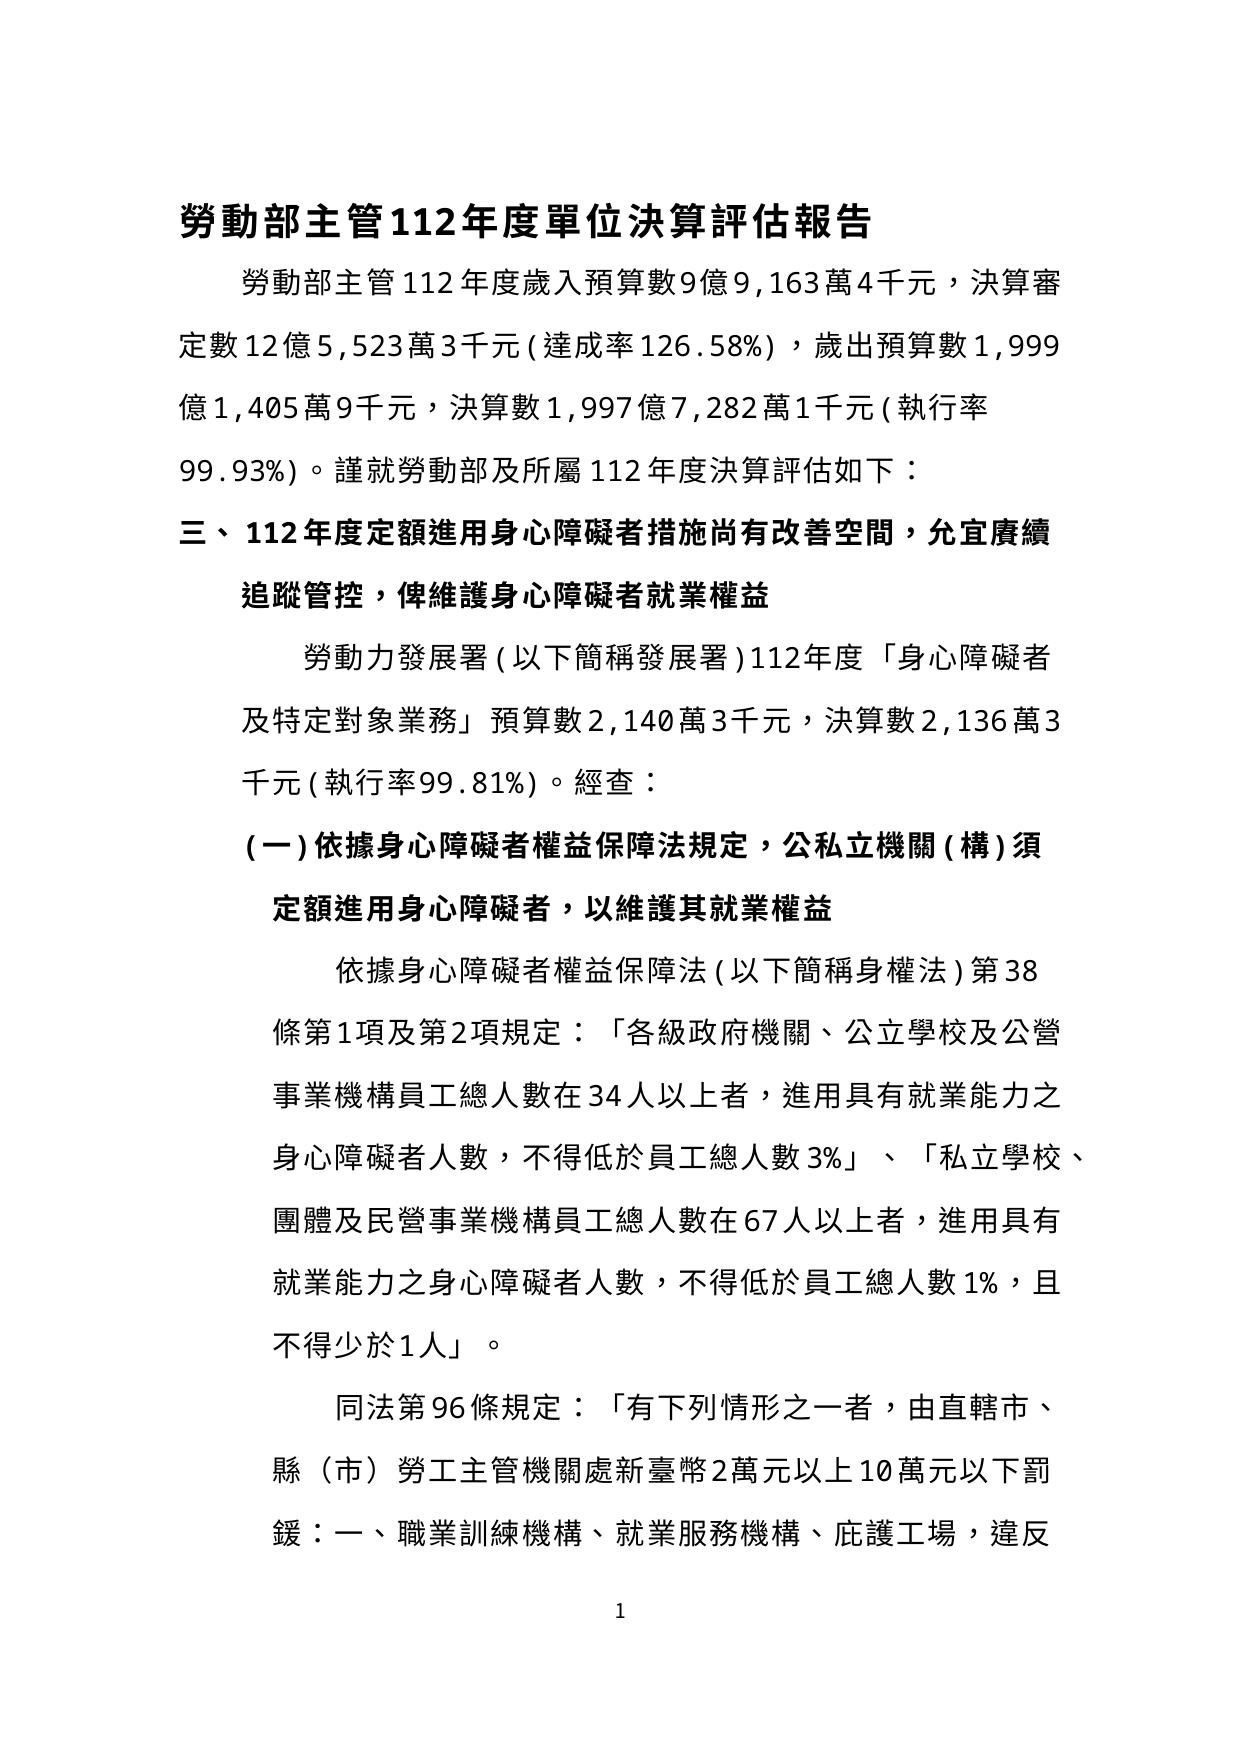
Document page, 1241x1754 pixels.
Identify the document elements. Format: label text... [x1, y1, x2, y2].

text 同法第96條規定：「有下列情形之一者，由直轄市、縣（市）勞工主管機關處新臺幣2萬元以上10萬元以下罰鍰：一、職業訓練機構、就業服務機構、庇護工場，違反 [266, 1365, 1063, 1552]
text 依據身心障礙者權益保障法(以下簡稱身權法)第38條第1項及第2項規定：「各級政府機關、公立學校及公營事業機構員工總人數在34人以上者，進用具有就業能力之身心障礙者人數，不得低於員工總人數3%」、「私立學校、團體及民營事業機構員工總人數在67人以上者，進用具有就業能力之身心障礙者人數，不得低於員工總人數1%，且不得少於1人」。 [266, 927, 1063, 1365]
text 三、112年度定額進用身心障礙者措施尚有改善空間，允宜賡續追蹤管控，俾維護身心障礙者就業權益 [177, 490, 1063, 615]
text 勞動力發展署(以下簡稱發展署)112年度「身心障礙者及特定對象業務」預算數2,140萬3千元，決算數2,136萬3千元(執行率99.81%)。經查： [236, 615, 1063, 802]
text (一)依據身心障礙者權益保障法規定，公私立機關(構)須定額進用身心障礙者，以維護其就業權益 [236, 802, 1063, 927]
text 勞動部主管112年度歲入預算數9億9,163萬4千元，決算審定數12億5,523萬3千元(達成率126.58%)，歲出預算數1,999億1,405萬9千元，決算數1,997億7,282萬1千元(執行率99.93%)。謹就勞動部及所屬112年度決算評估如下： [177, 240, 1063, 490]
text 勞動部主管112年度單位決算評估報告 [177, 177, 1063, 240]
